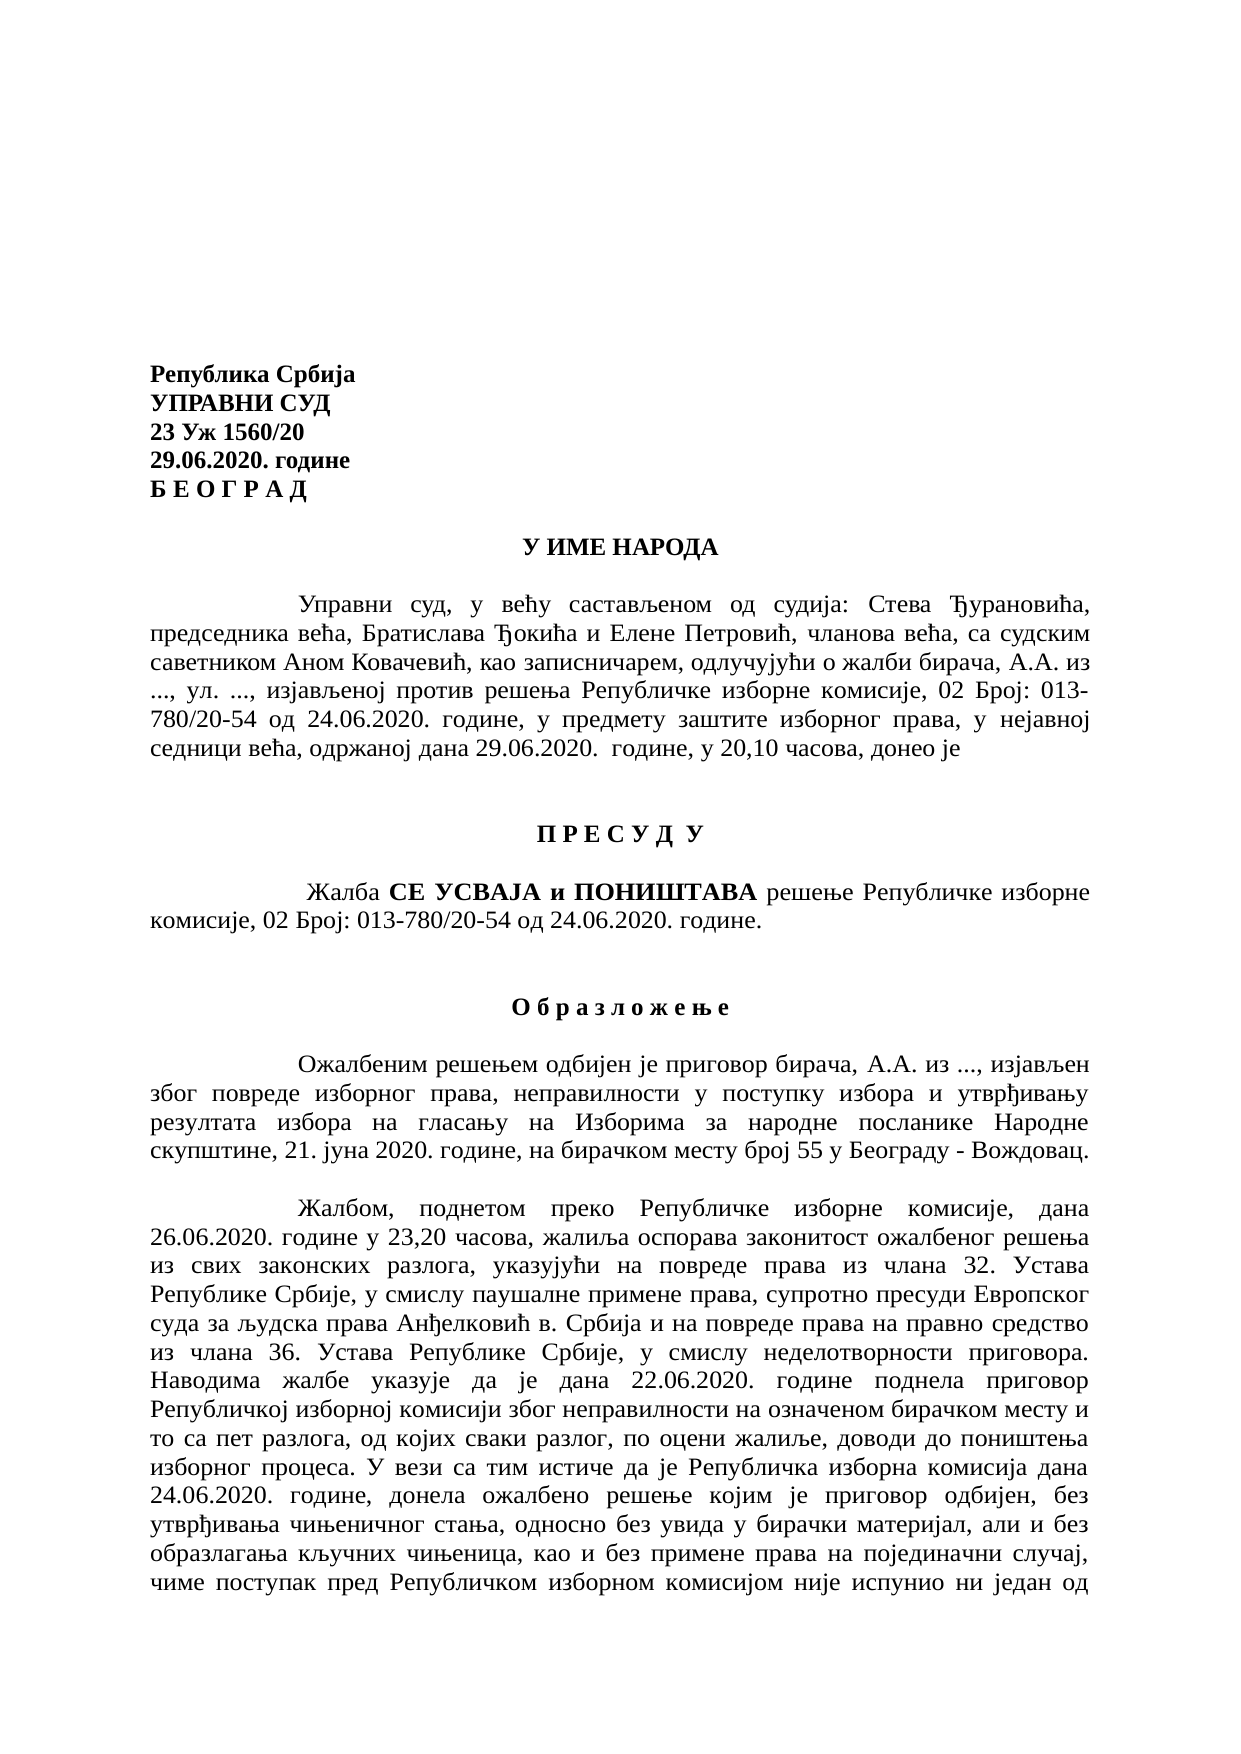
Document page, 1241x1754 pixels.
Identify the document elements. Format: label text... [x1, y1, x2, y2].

text Б Е О Г Р А Д [150, 474, 1090, 503]
text У ИМЕ НАРОДА [150, 532, 1090, 560]
text Република Србија [150, 148, 1090, 388]
text Управни суд, у већу састављеном од судија: Стева Ђурановића, председника већа, Братислава Ђокића и Елене Петровић, чланова већа, са судским саветником Аном Ковачевић, као записничарем, одлучујући о жалби бирача, А.А. из ..., ул. ..., изјављеној против решења Републичке изборне комисије, 02 Број: 013-780/20-54 од 24.06.2020. године, у предмету заштите изборног права, у нејавној седници већа, одржаној дана 29.06.2020. године, у 20,10 часова, донео је [150, 589, 1090, 762]
text УПРАВНИ СУД [150, 388, 1090, 417]
text 29.06.2020. године [150, 445, 1090, 474]
text П Р Е С У Д У [150, 819, 1090, 848]
text 23 Уж 1560/20 [150, 417, 1090, 445]
text Жалба СЕ УСВАЈА и ПОНИШТАВА решење Републичке изборне комисије, 02 Број: 013-780/20-54 од 24.06.2020. године. [150, 877, 1090, 934]
text Жалбом, поднетом преко Републичке изборне комисије, дана 26.06.2020. године у 23,20 часова, жалиља оспорава законитост ожалбеног решења из свих законских разлога, указујући на повреде права из члана 32. Устава Републике Србије, у смислу паушалне примене права, супротно пресуди Европског суда за људска права Анђелковић в. Србија и на повреде права на правно средство из члана 36. Устава Републике Србије, у смислу неделотворности приговора. Наводима жалбе указује да је дана 22.06.2020. године поднела приговор Републичкој изборној комисији због неправилности на означеном бирачком месту и то са пет разлога, од којих сваки разлог, по оцени жалиље, доводи до поништења изборног процеса. У вези са тим истиче да је Републичка изборна комисија дана 24.06.2020. године, донела ожалбено решење којим је приговор одбијен, без утврђивања чињеничног стања, односно без увида у бирачки материјал, али и без образлагања кључних чињеница, као и без примене права на појединачни случај, чиме поступак пред Републичком изборном комисијом није испунио ни један од [150, 1193, 1090, 1595]
text О б р а з л о ж е њ е [150, 992, 1090, 1020]
text Ожалбеним решењем одбијен је приговор бирача, А.А. из ..., изјављен због повреде изборног права, неправилности у поступку избора и утврђивању резултата избора на гласању на Изборима за народне посланике Народне скупштине, 21. јуна 2020. године, на бирачком месту број 55 у Београду - Вождовац. [150, 1049, 1090, 1164]
